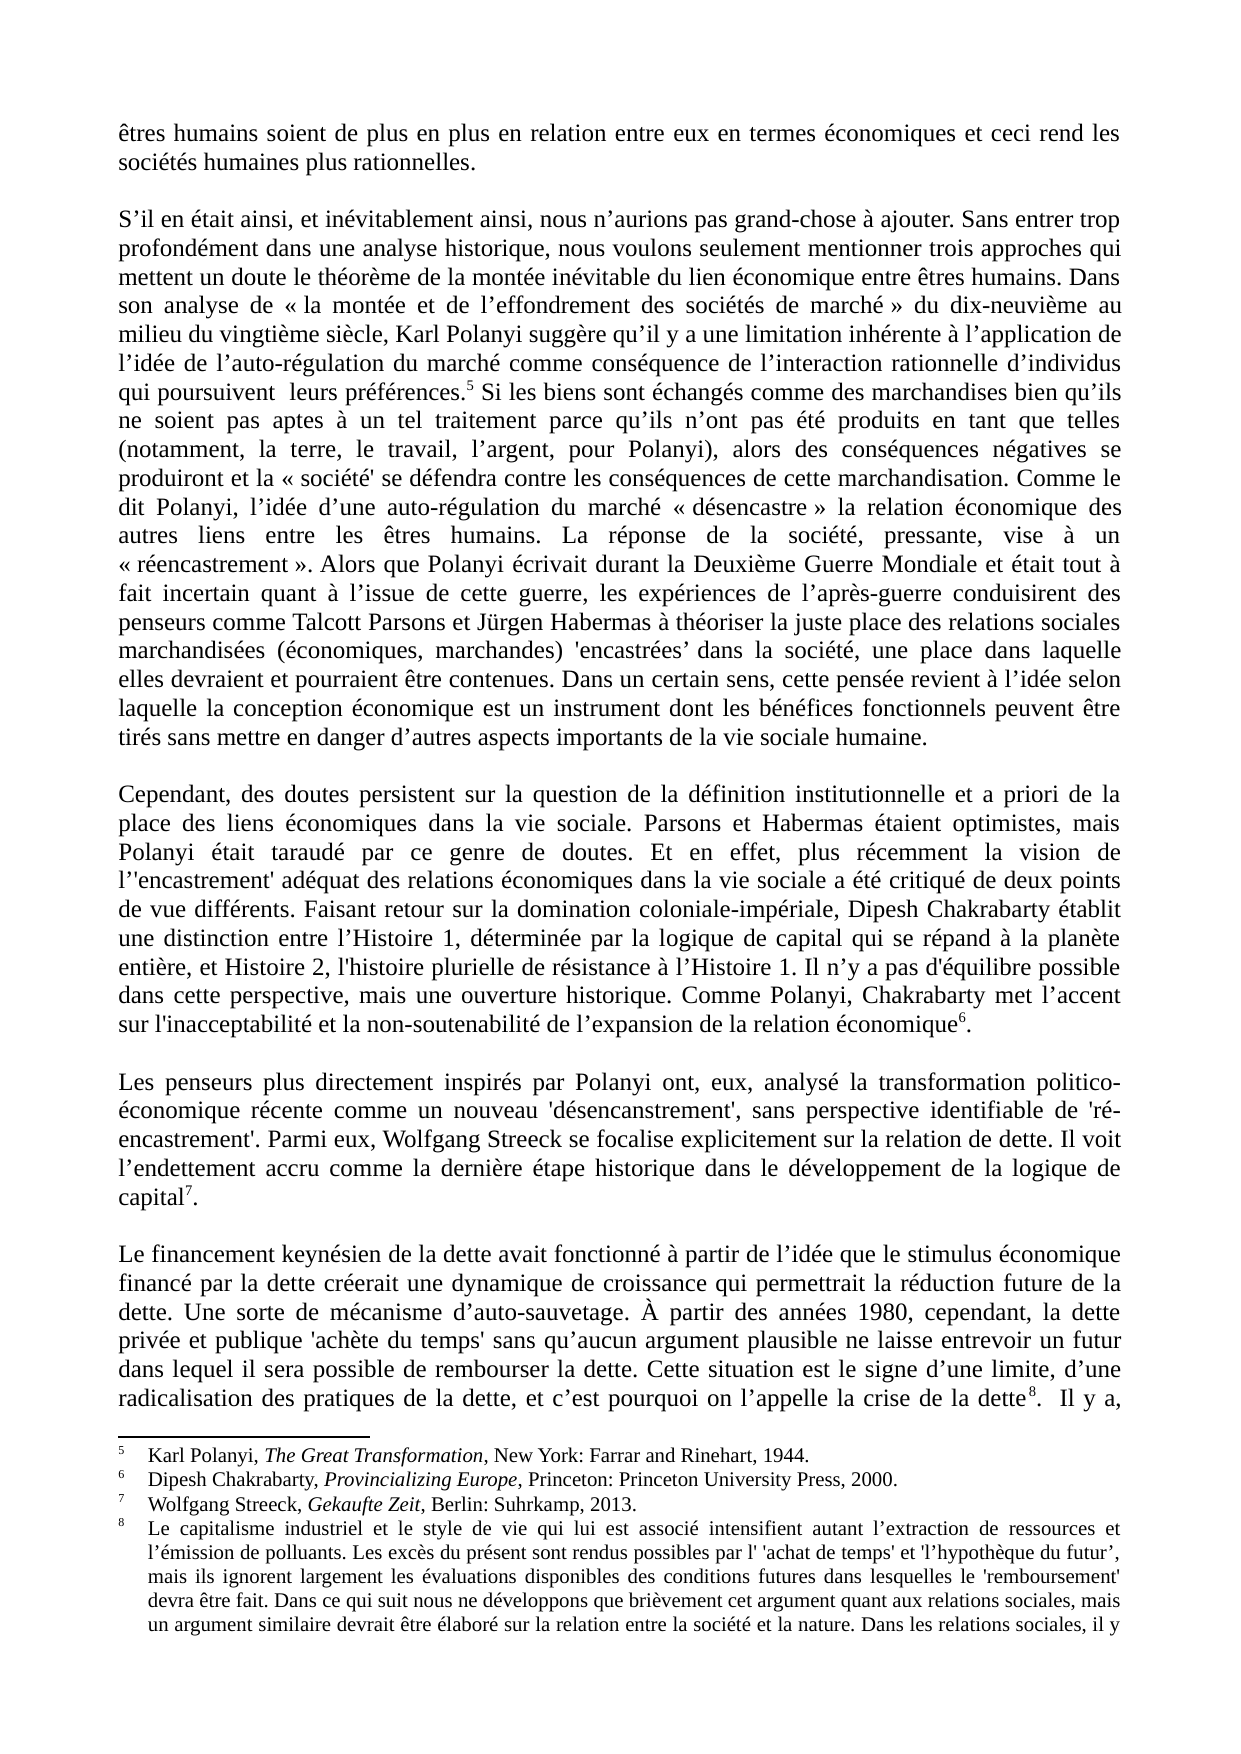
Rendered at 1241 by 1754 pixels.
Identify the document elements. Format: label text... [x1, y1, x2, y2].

text Dipesh Chakrabarty, Provincializing Europe, Princeton: Princeton University Press, 2000. [118, 1467, 1122, 1491]
text Wolfgang Streeck, Gekaufte Zeit, Berlin: Suhrkamp, 2013. [118, 1491, 1122, 1516]
text Les penseurs plus directement inspirés par Polanyi ont, eux, analysé la transformation politico-économique récente comme un nouveau 'désencanstrement', sans perspective identifiable de 'ré-encastrement'. Parmi eux, Wolfgang Streeck se focalise explicitement sur la relation de dette. Il voit l’endettement accru comme la dernière étape historique dans le développement de la logique de capital. [118, 1067, 1122, 1211]
text Cependant, des doutes persistent sur la question de la définition institutionnelle et a priori de la place des liens économiques dans la vie sociale. Parsons et Habermas étaient optimistes, mais Polanyi était taraudé par ce genre de doutes. Et en effet, plus récemment la vision de l’'encastrement' adéquat des relations économiques dans la vie sociale a été critiqué de deux points de vue différents. Faisant retour sur la domination coloniale-impériale, Dipesh Chakrabarty établit une distinction entre l’Histoire 1, déterminée par la logique de capital qui se répand à la planète entière, et Histoire 2, l'histoire plurielle de résistance à l’Histoire 1. Il n’y a pas d'équilibre possible dans cette perspective, mais une ouverture historique. Comme Polanyi, Chakrabarty met l’accent sur l'inacceptabilité et la non-soutenabilité de l’expansion de la relation économique. [118, 779, 1122, 1038]
text Karl Polanyi, The Great Transformation, New York: Farrar and Rinehart, 1944. [118, 1443, 1122, 1467]
text S’il en était ainsi, et inévitablement ainsi, nous n’aurions pas grand-chose à ajouter. Sans entrer trop profondément dans une analyse historique, nous voulons seulement mentionner trois approches qui mettent un doute le théorème de la montée inévitable du lien économique entre êtres humains. Dans son analyse de « la montée et de l’effondrement des sociétés de marché » du dix-neuvième au milieu du vingtième siècle, Karl Polanyi suggère qu’il y a une limitation inhérente à l’application de l’idée de l’auto-régulation du marché comme conséquence de l’interaction rationnelle d’individus qui poursuivent leurs préférences. Si les biens sont échangés comme des marchandises bien qu’ils ne soient pas aptes à un tel traitement parce qu’ils n’ont pas été produits en tant que telles (notamment, la terre, le travail, l’argent, pour Polanyi), alors des conséquences négatives se produiront et la « société' se défendra contre les conséquences de cette marchandisation. Comme le dit Polanyi, l’idée d’une auto-régulation du marché « désencastre » la relation économique des autres liens entre les êtres humains. La réponse de la société, pressante, vise à un « réencastrement ». Alors que Polanyi écrivait durant la Deuxième Guerre Mondiale et était tout à fait incertain quant à l’issue de cette guerre, les expériences de l’après-guerre conduisirent des penseurs comme Talcott Parsons et Jürgen Habermas à théoriser la juste place des relations sociales marchandisées (économiques, marchandes) 'encastrées’ dans la société, une place dans laquelle elles devraient et pourraient être contenues. Dans un certain sens, cette pensée revient à l’idée selon laquelle la conception économique est un instrument dont les bénéfices fonctionnels peuvent être tirés sans mettre en danger d’autres aspects importants de la vie sociale humaine. [118, 204, 1122, 751]
text Le capitalisme industriel et le style de vie qui lui est associé intensifient autant l’extraction de ressources et l’émission de polluants. Les excès du présent sont rendus possibles par l' 'achat de temps' et 'l’hypothèque du futur’, mais ils ignorent largement les évaluations disponibles des conditions futures dans lesquelles le 'remboursement' devra être fait. Dans ce qui suit nous ne développons que brièvement cet argument quant aux relations sociales, mais un argument similaire devrait être élaboré sur la relation entre la société et la nature. Dans les relations sociales, il y [118, 1516, 1122, 1636]
text êtres humains soient de plus en plus en relation entre eux en termes économiques et ceci rend les sociétés humaines plus rationnelles. [118, 118, 1122, 176]
text Le financement keynésien de la dette avait fonctionné à partir de l’idée que le stimulus économique financé par la dette créerait une dynamique de croissance qui permettrait la réduction future de la dette. Une sorte de mécanisme d’auto-sauvetage. À partir des années 1980, cependant, la dette privée et publique 'achète du temps' sans qu’aucun argument plausible ne laisse entrevoir un futur dans lequel il sera possible de rembourser la dette. Cette situation est le signe d’une limite, d’une radicalisation des pratiques de la dette, et c’est pourquoi on l’appelle la crise de la dette. Il y a, néanmoins, une grande ambiguïté dans cette situation. Ce qui est souvent négligé, c’est la possibilité imminente d’une transformation du sens de la dette. [118, 1239, 1122, 1412]
